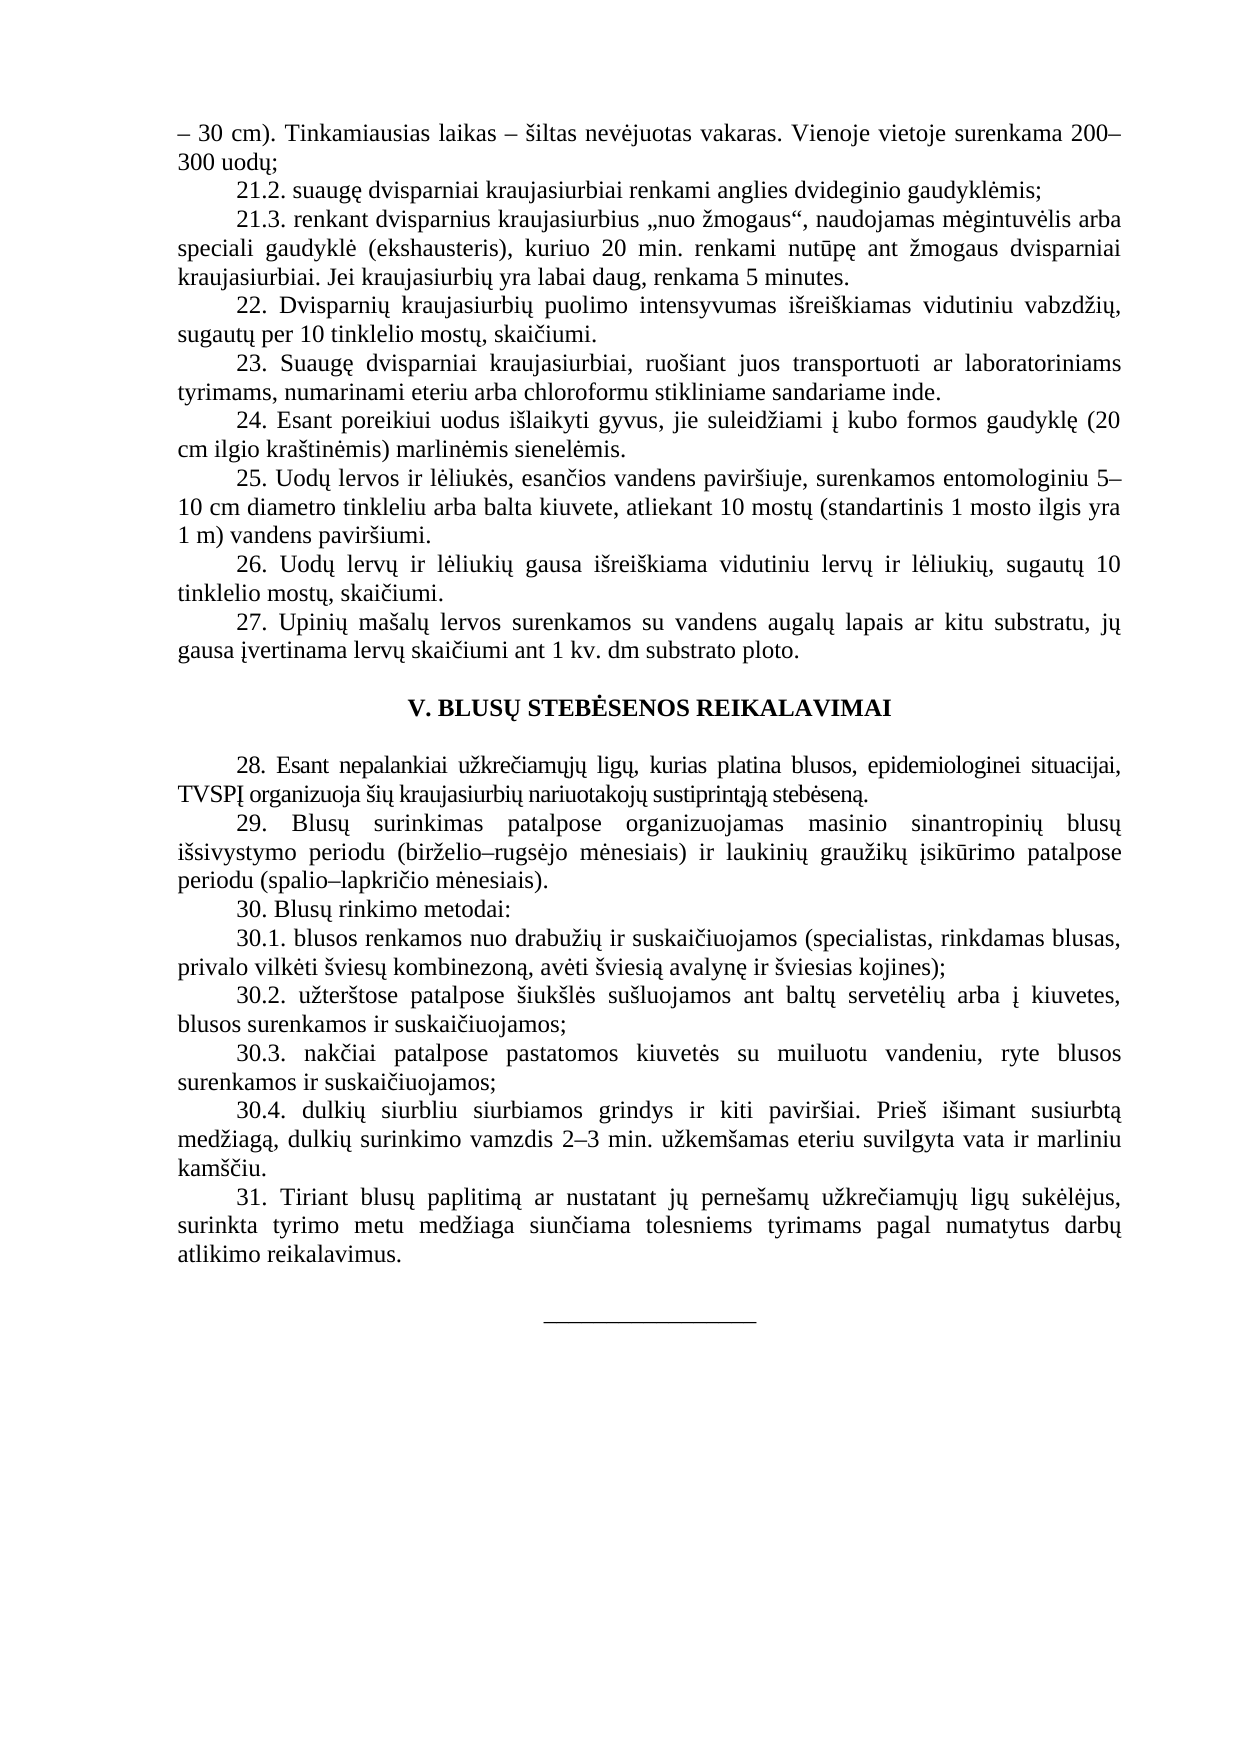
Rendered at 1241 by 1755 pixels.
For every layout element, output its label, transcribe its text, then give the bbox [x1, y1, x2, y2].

text – 30 cm). Tinkamiausias laikas – šiltas nevėjuotas vakaras. Vienoje vietoje surenkama 200–300 uodų; [177, 118, 1122, 176]
text 23. Suaugę dvisparniai kraujasiurbiai, ruošiant juos transportuoti ar laboratoriniams tyrimams, numarinami eteriu arba chloroformu stikliniame sandariame inde. [177, 348, 1122, 406]
text 26. Uodų lervų ir lėliukių gausa išreiškiama vidutiniu lervų ir lėliukių, sugautų 10 tinklelio mostų, skaičiumi. [177, 549, 1122, 607]
text V. BLUSŲ STEBĖSENOS REIKALAVIMAI [177, 693, 1122, 722]
text 25. Uodų lervos ir lėliukės, esančios vandens paviršiuje, surenkamos entomologiniu 5–10 cm diametro tinkleliu arba balta kiuvete, atliekant 10 mostų (standartinis 1 mosto ilgis yra 1 m) vandens paviršiumi. [177, 463, 1122, 549]
text 28. Esant nepalankiai užkrečiamųjų ligų, kurias platina blusos, epidemiologinei situacijai, TVSPĮ organizuoja šių kraujasiurbių nariuotakojų sustiprintąją stebėseną. [177, 751, 1122, 808]
text 21.3. renkant dvisparnius kraujasiurbius „nuo žmogaus“, naudojamas mėgintuvėlis arba speciali gaudyklė (ekshausteris), kuriuo 20 min. renkami nutūpę ant žmogaus dvisparniai kraujasiurbiai. Jei kraujasiurbių yra labai daug, renkama 5 minutes. [177, 204, 1122, 291]
text 30.2. užterštose patalpose šiukšlės sušluojamos ant baltų servetėlių arba į kiuvetes, blusos surenkamos ir suskaičiuojamos; [177, 981, 1122, 1038]
text 30.1. blusos renkamos nuo drabužių ir suskaičiuojamos (specialistas, rinkdamas blusas, privalo vilkėti šviesų kombinezoną, avėti šviesią avalynę ir šviesias kojines); [177, 923, 1122, 981]
text 30. Blusų rinkimo metodai: [177, 894, 1122, 923]
text 31. Tiriant blusų paplitimą ar nustatant jų pernešamų užkrečiamųjų ligų sukėlėjus, surinkta tyrimo metu medžiaga siunčiama tolesniems tyrimams pagal numatytus darbų atlikimo reikalavimus. [177, 1182, 1122, 1268]
text 30.3. nakčiai patalpose pastatomos kiuvetės su muiluotu vandeniu, ryte blusos surenkamos ir suskaičiuojamos; [177, 1038, 1122, 1096]
text 29. Blusų surinkimas patalpose organizuojamas masinio sinantropinių blusų išsivystymo periodu (birželio–rugsėjo mėnesiais) ir laukinių graužikų įsikūrimo patalpose periodu (spalio–lapkričio mėnesiais). [177, 808, 1122, 894]
text 27. Upinių mašalų lervos surenkamos su vandens augalų lapais ar kitu substratu, jų gausa įvertinama lervų skaičiumi ant 1 kv. dm substrato ploto. [177, 607, 1122, 664]
text 22. Dvisparnių kraujasiurbių puolimo intensyvumas išreiškiamas vidutiniu vabzdžių, sugautų per 10 tinklelio mostų, skaičiumi. [177, 291, 1122, 348]
text 21.2. suaugę dvisparniai kraujasiurbiai renkami anglies dvideginio gaudyklėmis; [177, 176, 1122, 204]
text 24. Esant poreikiui uodus išlaikyti gyvus, jie suleidžiami į kubo formos gaudyklę (20 cm ilgio kraštinėmis) marlinėmis sienelėmis. [177, 406, 1122, 463]
text 30.4. dulkių siurbliu siurbiamos grindys ir kiti paviršiai. Prieš išimant susiurbtą medžiagą, dulkių surinkimo vamzdis 2–3 min. užkemšamas eteriu suvilgyta vata ir marliniu kamščiu. [177, 1096, 1122, 1182]
text _________________ [177, 1297, 1122, 1326]
